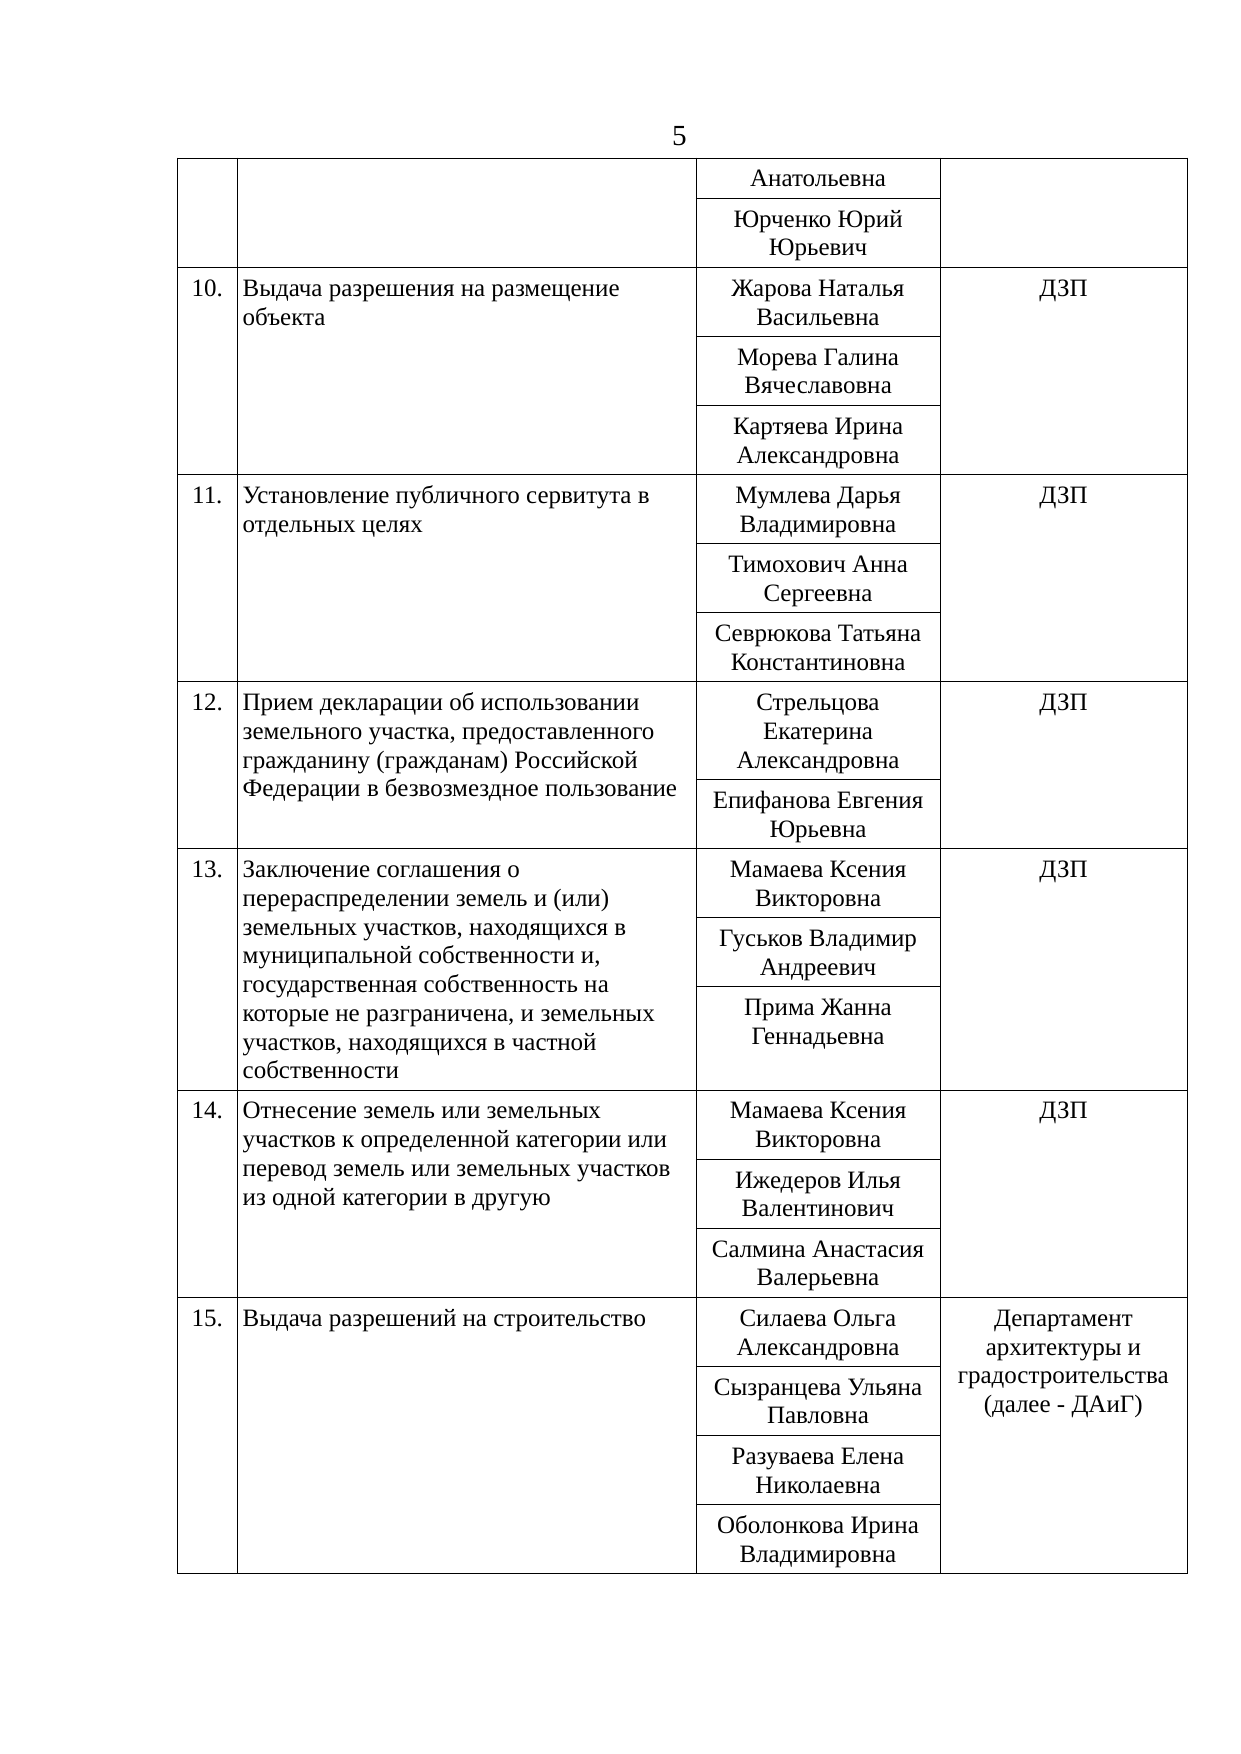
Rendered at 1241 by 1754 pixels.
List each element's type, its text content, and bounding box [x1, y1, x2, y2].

table_cell Выдача разрешения на размещение объекта [238, 268, 696, 474]
table_cell Заключение соглашения о перераспределении земель и (или) земельных участков, находящихся в муниципальной собственности и, государственная собственность на которые не разграничена, и земельных участков, находящихся в частной собственности [238, 849, 696, 1090]
table_cell Севрюкова Татьяна Константиновна [697, 613, 940, 681]
table_cell ДЗП [941, 682, 1187, 848]
table_cell Гуськов Владимир Андреевич [697, 918, 940, 986]
table_cell 15. [178, 1298, 237, 1573]
table_cell Разуваева Елена Николаевна [697, 1436, 940, 1504]
table_cell ДЗП [941, 475, 1187, 681]
table_cell Юрченко Юрий Юрьевич [697, 199, 940, 267]
table_cell Прием декларации об использовании земельного участка, предоставленного гражданину (гражданам) Российской Федерации в безвозмездное пользование [238, 682, 696, 848]
table_cell Установление публичного сервитута в отдельных целях [238, 475, 696, 681]
table_cell 14. [178, 1091, 237, 1297]
table_cell 10. [178, 268, 237, 474]
table_cell Мамаева Ксения Викторовна [697, 849, 940, 917]
table_cell Картяева Ирина Александровна [697, 406, 940, 474]
table_cell Анатольевна [697, 159, 940, 198]
table_cell Ижедеров Илья Валентинович [697, 1160, 940, 1228]
table_cell ДЗП [941, 268, 1187, 474]
table_cell Мумлева Дарья Владимировна [697, 475, 940, 543]
table_cell 12. [178, 682, 237, 848]
table_cell Морева Галина Вячеславовна [697, 337, 940, 405]
table_cell ДЗП [941, 849, 1187, 1090]
table_cell Салмина Анастасия Валерьевна [697, 1229, 940, 1297]
table_cell 13. [178, 849, 237, 1090]
table_cell Тимохович Анна Сергеевна [697, 544, 940, 612]
table_cell 11. [178, 475, 237, 681]
table_cell Епифанова Евгения Юрьевна [697, 780, 940, 848]
table_cell Выдача разрешений на строительство [238, 1298, 696, 1573]
table_cell Прима Жанна Геннадьевна [697, 987, 940, 1090]
table_cell Мамаева Ксения Викторовна [697, 1091, 940, 1159]
table_cell Жарова Наталья Васильевна [697, 268, 940, 336]
table_cell Стрельцова Екатерина Александровна [697, 682, 940, 779]
table_cell Департамент архитектуры и градостроительства (далее - ДАиГ) [941, 1298, 1187, 1573]
table_cell Сызранцева Ульяна Павловна [697, 1367, 940, 1435]
table_cell Оболонкова Ирина Владимировна [697, 1505, 940, 1573]
table_cell Силаева Ольга Александровна [697, 1298, 940, 1366]
table_cell Отнесение земель или земельных участков к определенной категории или перевод земель или земельных участков из одной категории в другую [238, 1091, 696, 1297]
table_cell ДЗП [941, 1091, 1187, 1297]
